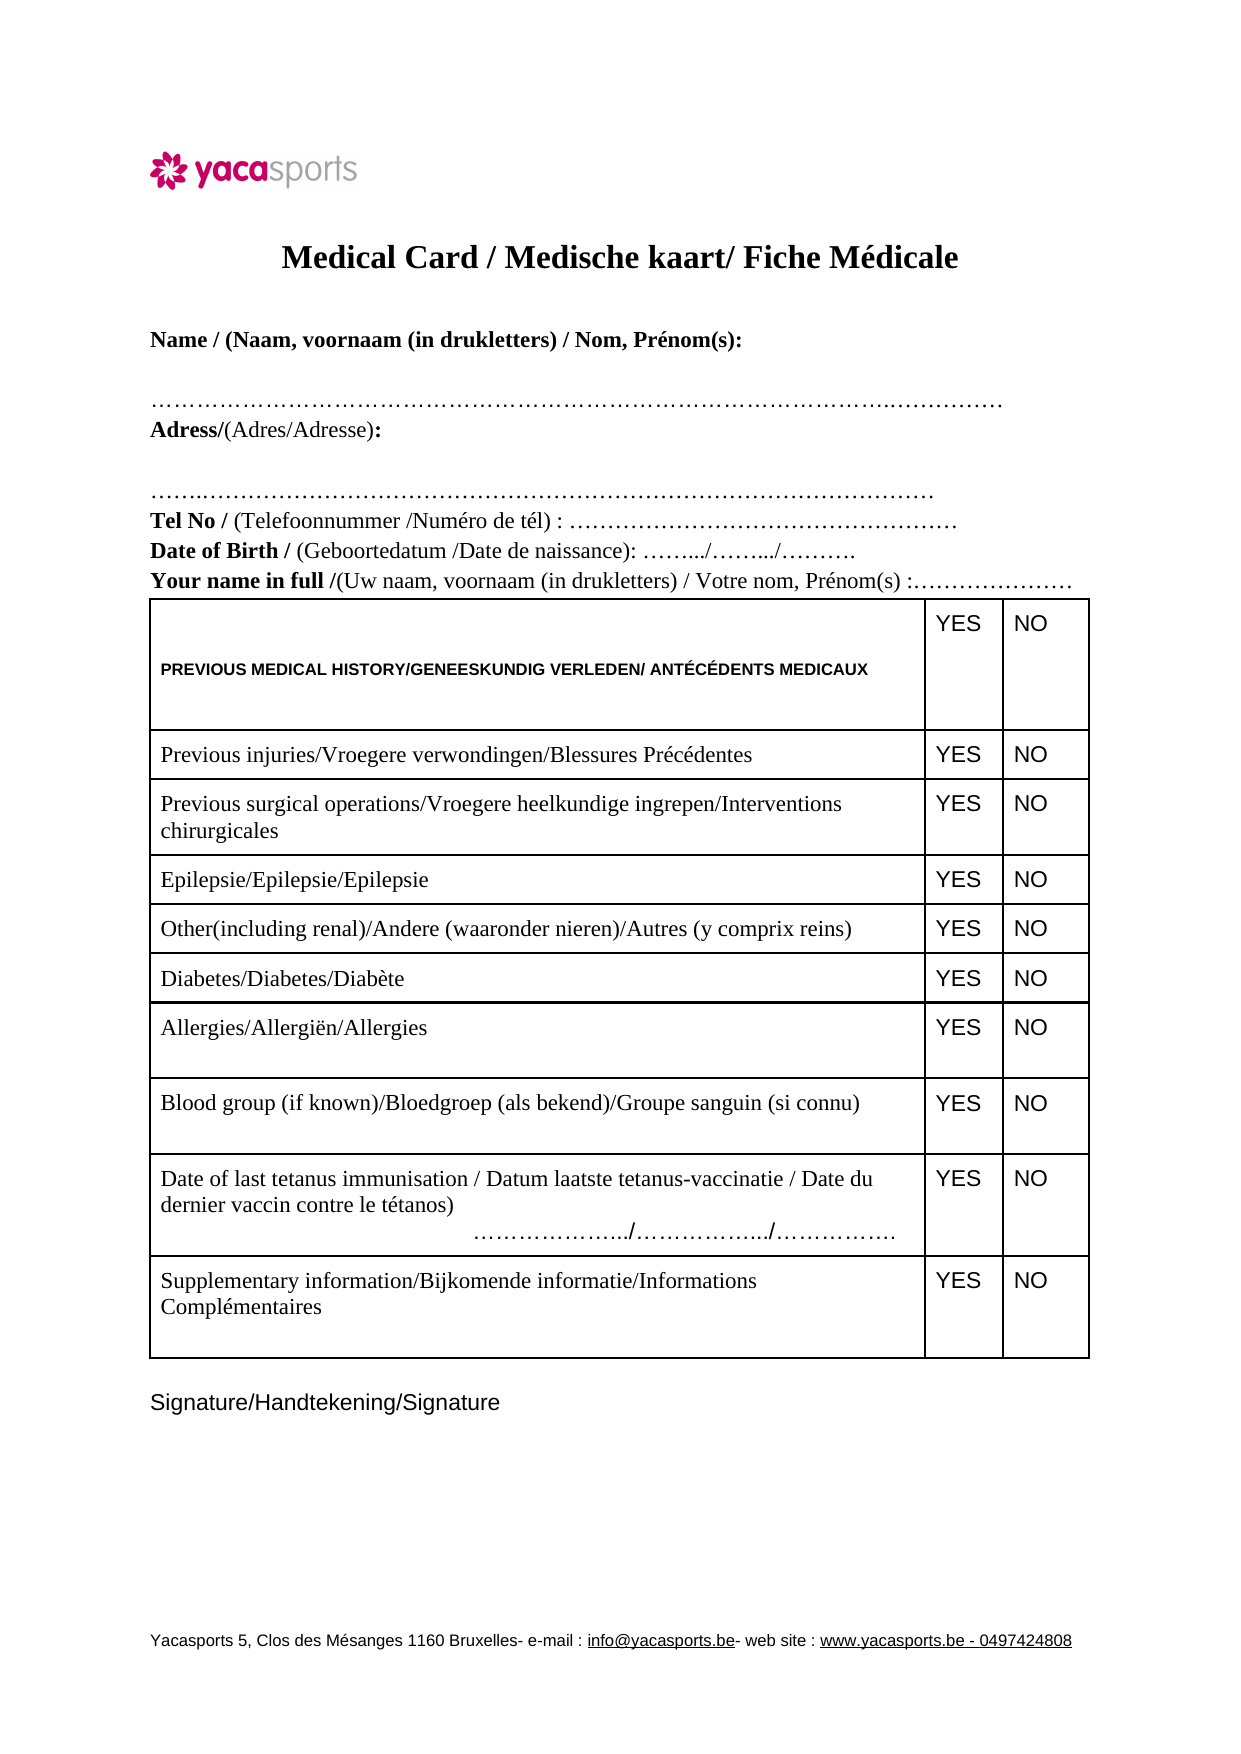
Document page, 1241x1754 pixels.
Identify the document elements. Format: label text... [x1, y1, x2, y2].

text Tel No / (Telefoonnummer /Numéro de tél) : …………………………………………… [150, 507, 1090, 533]
table_cell YES [926, 954, 1002, 1001]
text Adress/(Adres/Adresse): [150, 416, 1090, 443]
table_cell Allergies/Allergiën/Allergies [151, 1004, 924, 1077]
table_cell Diabetes/Diabetes/Diabète [151, 954, 924, 1001]
table_cell YES [926, 1155, 1002, 1254]
table_cell NO [1004, 1257, 1088, 1357]
table_cell YES [926, 1257, 1002, 1357]
text …….…………………………………………………………………………………… [150, 477, 1090, 503]
table_cell Blood group (if known)/Bloedgroep (als bekend)/Groupe sanguin (si connu) [151, 1079, 924, 1153]
table_cell YES [926, 731, 1002, 778]
table_cell NO [1004, 1079, 1088, 1153]
table_header PREVIOUS MEDICAL HISTORY/GENEESKUNDIG VERLEDEN/ ANTÉCÉDENTS MEDICAUX [151, 600, 924, 729]
table_cell Epilepsie/Epilepsie/Epilepsie [151, 856, 924, 903]
table_cell YES [926, 1079, 1002, 1153]
table_cell Date of last tetanus immunisation / Datum laatste tetanus-vaccinatie / Date du dernier vaccin contre le tétanos) ……………….../…………….../……………. [151, 1155, 924, 1254]
text Name / (Naam, voornaam (in drukletters) / Nom, Prénom(s): [150, 326, 1090, 352]
text Your name in full /(Uw naam, voornaam (in drukletters) / Votre nom, Prénom(s) :………………… [150, 567, 1090, 594]
table_header NO [1004, 600, 1088, 729]
table_cell NO [1004, 731, 1088, 778]
table_cell YES [926, 856, 1002, 903]
table_cell Supplementary information/Bijkomende informatie/Informations Complémentaires [151, 1257, 924, 1357]
table_cell NO [1004, 780, 1088, 853]
table_cell YES [926, 780, 1002, 853]
table_cell Previous injuries/Vroegere verwondingen/Blessures Précédentes [151, 731, 924, 778]
picture [150, 150, 358, 190]
table_cell NO [1004, 1004, 1088, 1077]
table_cell YES [926, 905, 1002, 952]
table_cell Previous surgical operations/Vroegere heelkundige ingrepen/Interventions chirurgicales [151, 780, 924, 853]
text Date of Birth / (Geboortedatum /Date de naissance): …….../…….../………. [150, 537, 1090, 564]
table_cell YES [926, 1004, 1002, 1077]
table_cell Other(including renal)/Andere (waaronder nieren)/Autres (y comprix reins) [151, 905, 924, 952]
table_cell NO [1004, 905, 1088, 952]
text …………………………………………………………………………………….…………… [150, 386, 1090, 412]
table_cell NO [1004, 954, 1088, 1001]
table_header YES [926, 600, 1002, 729]
table_cell NO [1004, 856, 1088, 903]
table_cell NO [1004, 1155, 1088, 1254]
text Signature/Handtekening/Signature [150, 1389, 1090, 1415]
text Medical Card / Medische kaart/ Fiche Médicale [150, 237, 1090, 276]
